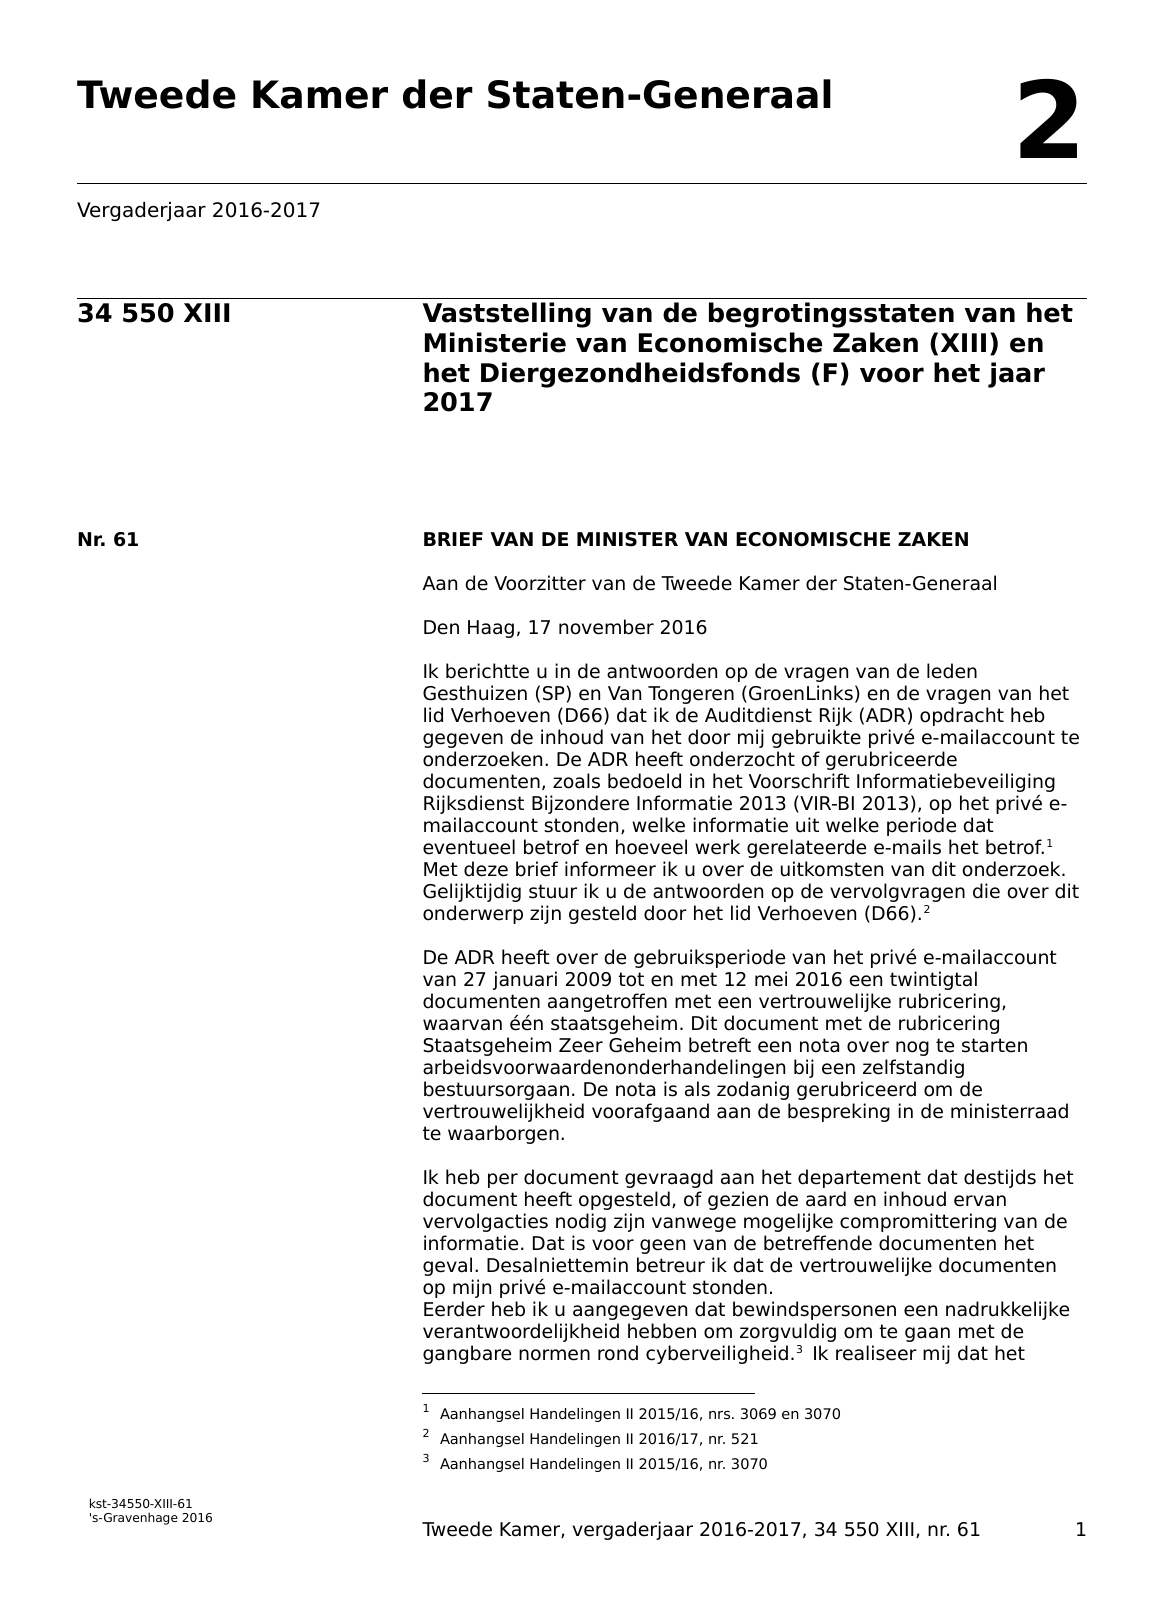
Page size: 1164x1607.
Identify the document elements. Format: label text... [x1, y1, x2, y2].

table_header Tweede Kamer der Staten-Generaal [77, 59, 886, 183]
text Aan de Voorzitter van de Tweede Kamer der Staten-Generaal [422, 573, 1087, 595]
text Ik heb per document gevraagd aan het departement dat destijds het document heeft opgesteld, of gezien de aard en inhoud ervan vervolgacties nodig zijn vanwege mogelijke compromittering van de informatie. Dat is voor geen van de betreffende documenten het geval. Desalniettemin betreur ik dat de vertrouwelijke documenten op mijn privé e-mailaccount stonden. [422, 1167, 1087, 1299]
text Ik berichtte u in de antwoorden op de vragen van de leden Gesthuizen (SP) en Van Tongeren (GroenLinks) en de vragen van het lid Verhoeven (D66) dat ik de Auditdienst Rijk (ADR) opdracht heb gegeven de inhoud van het door mij gebruikte privé e-mailaccount te onderzoeken. De ADR heeft onderzocht of gerubriceerde documenten, zoals bedoeld in het Voorschrift Informatiebeveiliging Rijksdienst Bijzondere Informatie 2013 (VIR-BI 2013), op het privé e-mailaccount stonden, welke informatie uit welke periode dat eventueel betrof en hoeveel werk gerelateerde e-mails het betrof. Met deze brief informeer ik u over de uitkomsten van dit onderzoek. Gelijktijdig stuur ik u de antwoorden op de vervolgvragen die over dit onderwerp zijn gesteld door het lid Verhoeven (D66). [422, 661, 1087, 925]
text De ADR heeft over de gebruiksperiode van het privé e-mailaccount van 27 januari 2009 tot en met 12 mei 2016 een twintigtal documenten aangetroffen met een vertrouwelijke rubricering, waarvan één staatsgeheim. Dit document met de rubricering Staatsgeheim Zeer Geheim betreft een nota over nog te starten arbeidsvoorwaardenonderhandelingen bij een zelfstandig bestuursorgaan. De nota is als zodanig gerubriceerd om de vertrouwelijkheid voorafgaand aan de bespreking in de ministerraad te waarborgen. [422, 947, 1087, 1145]
subtitle 34 550 XIII Vaststelling van de begrotingsstaten van het Ministerie van Economische Zaken (XIII) en het Diergezondheidsfonds (F) voor het jaar 2017 [77, 299, 1087, 418]
table_cell Vergaderjaar 2016-2017 [77, 184, 1087, 298]
text kst-34550-XIII-61 [88, 1497, 323, 1511]
text Aanhangsel Handelingen II 2015/16, nr. 3070 [422, 1452, 1087, 1474]
table_header 2 [886, 59, 1087, 183]
text Aanhangsel Handelingen II 2016/17, nr. 521 [422, 1427, 1087, 1449]
text Aanhangsel Handelingen II 2015/16, nrs. 3069 en 3070 [422, 1402, 1087, 1424]
text Eerder heb ik u aangegeven dat bewindspersonen een nadrukkelijke verantwoordelijkheid hebben om zorgvuldig om te gaan met de gangbare normen rond cyberveiligheid. Ik realiseer mij dat het [422, 1299, 1087, 1365]
subtitle Nr. 61 BRIEF VAN DE MINISTER VAN ECONOMISCHE ZAKEN [77, 529, 1087, 551]
text Den Haag, 17 november 2016 [422, 617, 1087, 639]
text 's-Gravenhage 2016 [88, 1511, 323, 1525]
